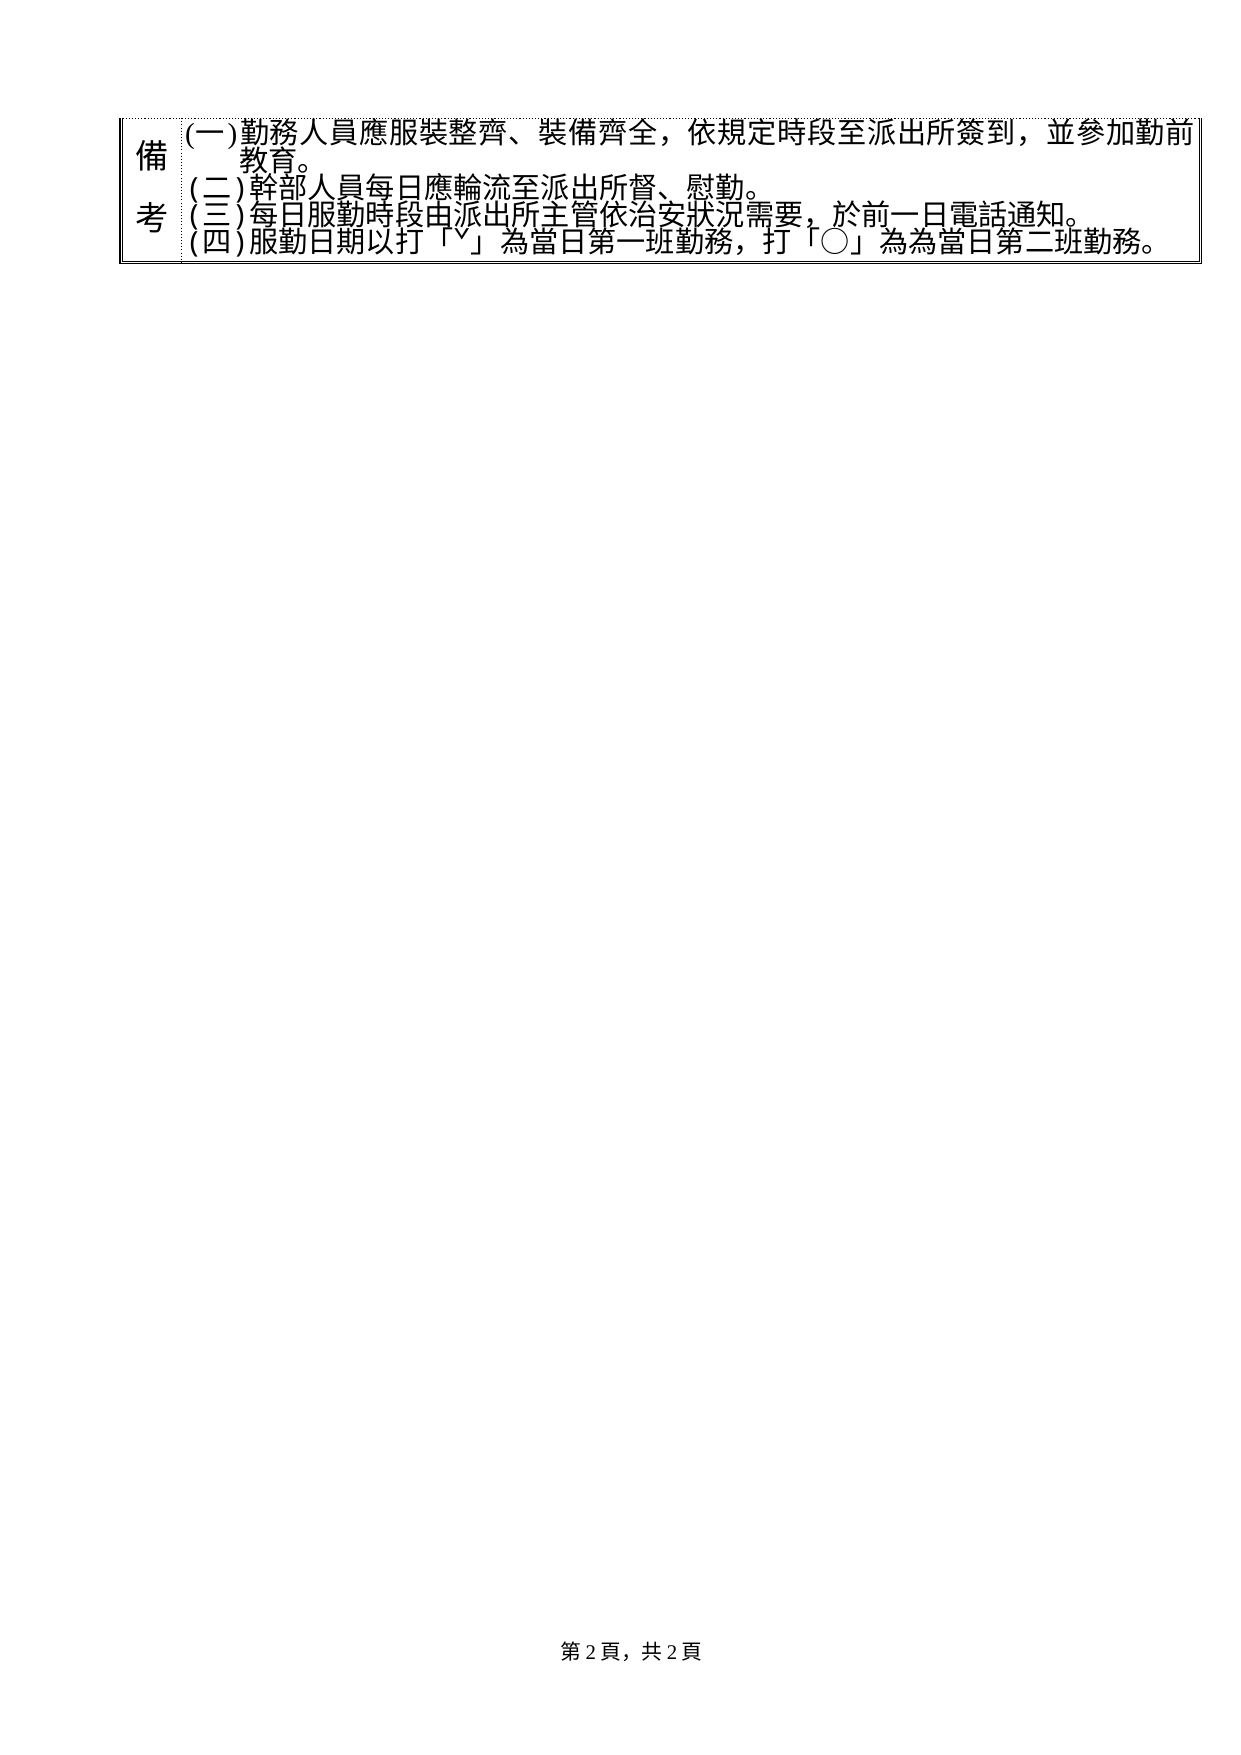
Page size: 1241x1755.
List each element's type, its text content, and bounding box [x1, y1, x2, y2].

table_cell (一)勤務人員應服裝整齊、裝備齊全，依規定時段至派出所簽到，並參加勤前教育。 (二)幹部人員每日應輪流至派出所督、慰勤。 (三)每日服勤時段由派出所主管依治安狀況需要，於前一日電話通知。 (四)服勤日期以打「ˇ」為當日第一班勤務，打「○」為為當日第二班勤務。 [182, 118, 1199, 261]
table_cell 備 考 [123, 118, 182, 261]
